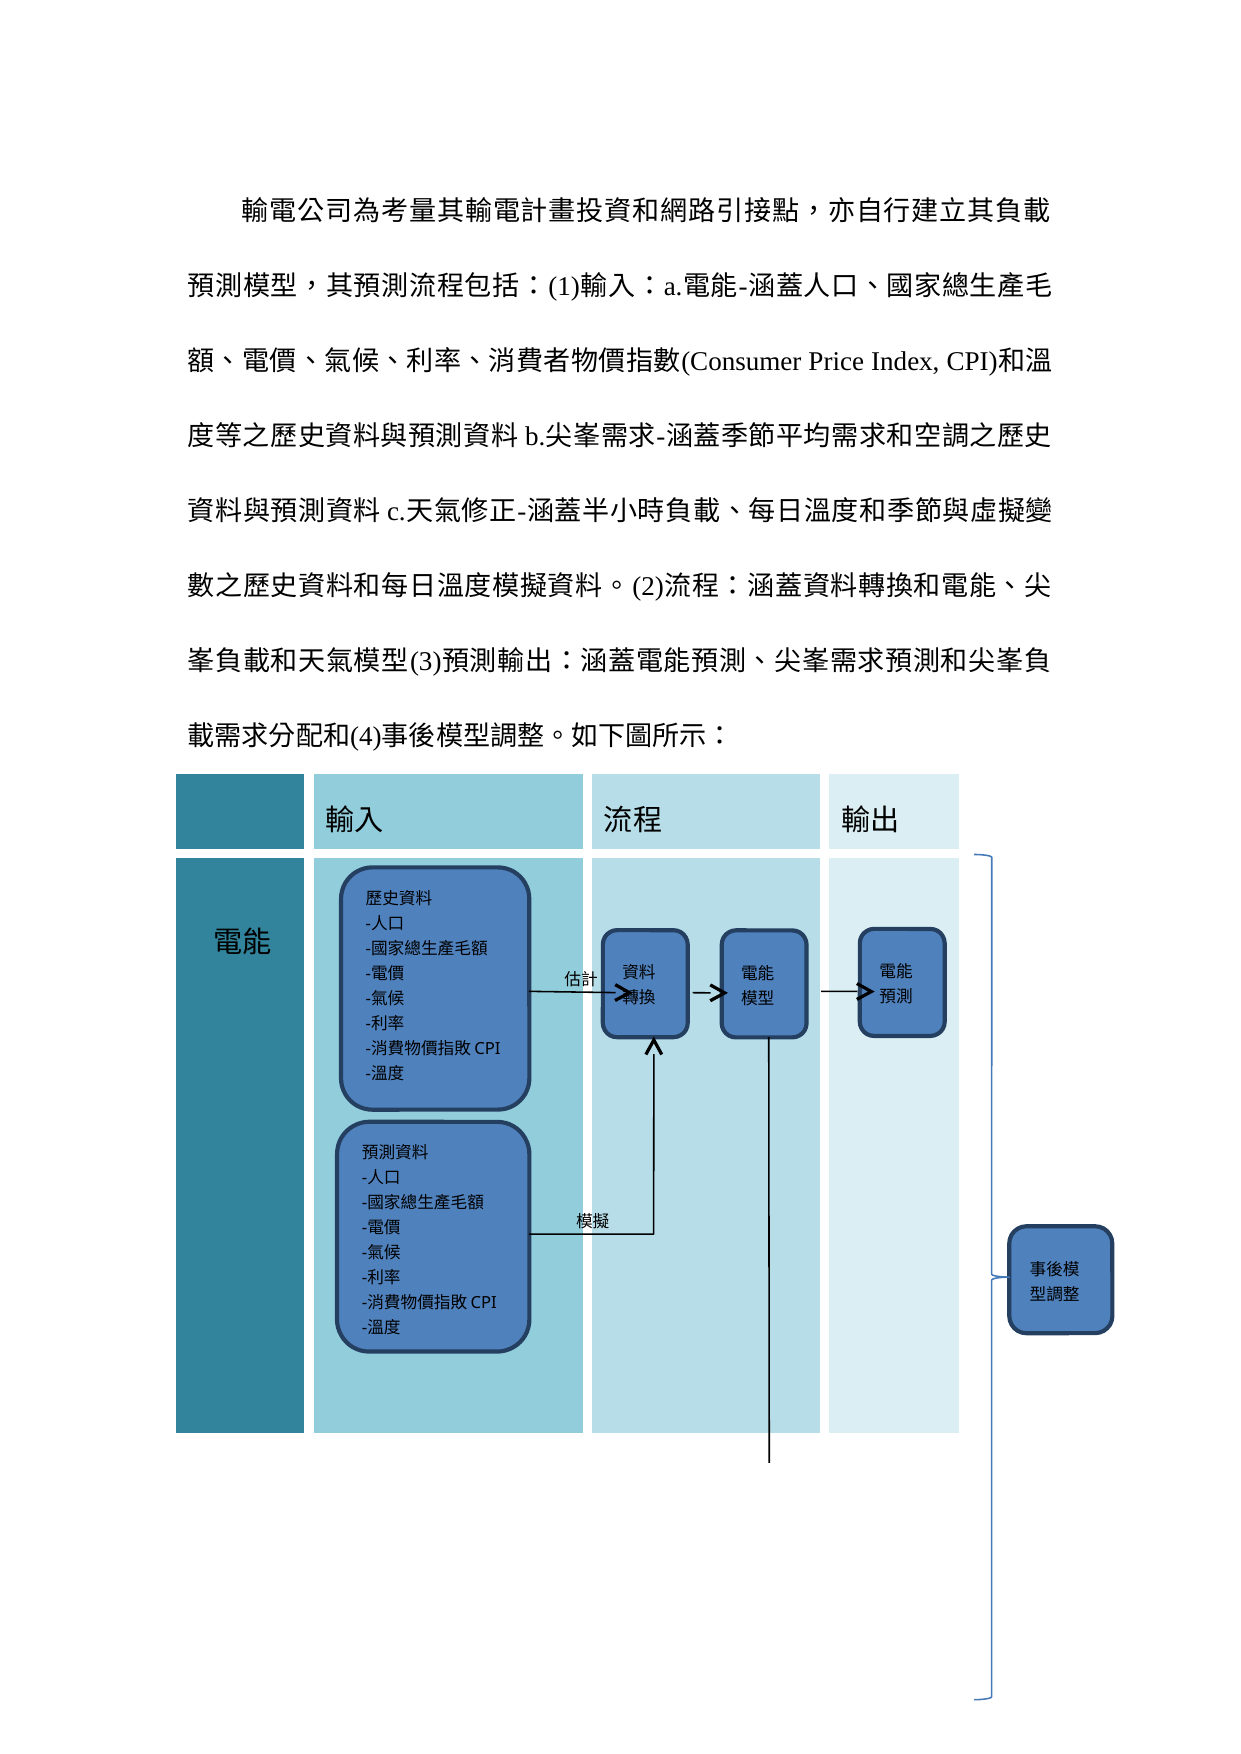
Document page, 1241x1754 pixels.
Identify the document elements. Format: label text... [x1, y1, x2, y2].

table_header 輸入 [314, 774, 583, 849]
table_cell [314, 858, 583, 1433]
table_cell [829, 858, 959, 1433]
table_header 流程 [592, 774, 820, 849]
table_header [176, 774, 304, 849]
table_header 輸出 [829, 774, 959, 849]
table_cell 電能 [176, 858, 304, 1433]
text 輸電公司為考量其輸電計畫投資和網路引接點，亦自行建立其負載預測模型，其預測流程包括：(1)輸入：a.電能-涵蓋人口、國家總生產毛額、電價、氣候、利率、消費者物價指數(Consumer Price Index, CPI)和溫度等之歷史資料與預測資料b.尖峯需求-涵蓋季節平均需求和空調之歷史資料與預測資料c.天氣修正-涵蓋半小時負載、每日溫度和季節與虛擬變數之歷史資料和每日溫度模擬資料。(2)流程：涵蓋資料轉換和電能、尖峯負載和天氣模型(3)預測輸出：涵蓋電能預測、尖峯需求預測和尖峯負載需求分配和(4)事後模型調整。如下圖所示： [187, 164, 1053, 764]
table_cell [592, 858, 820, 1433]
